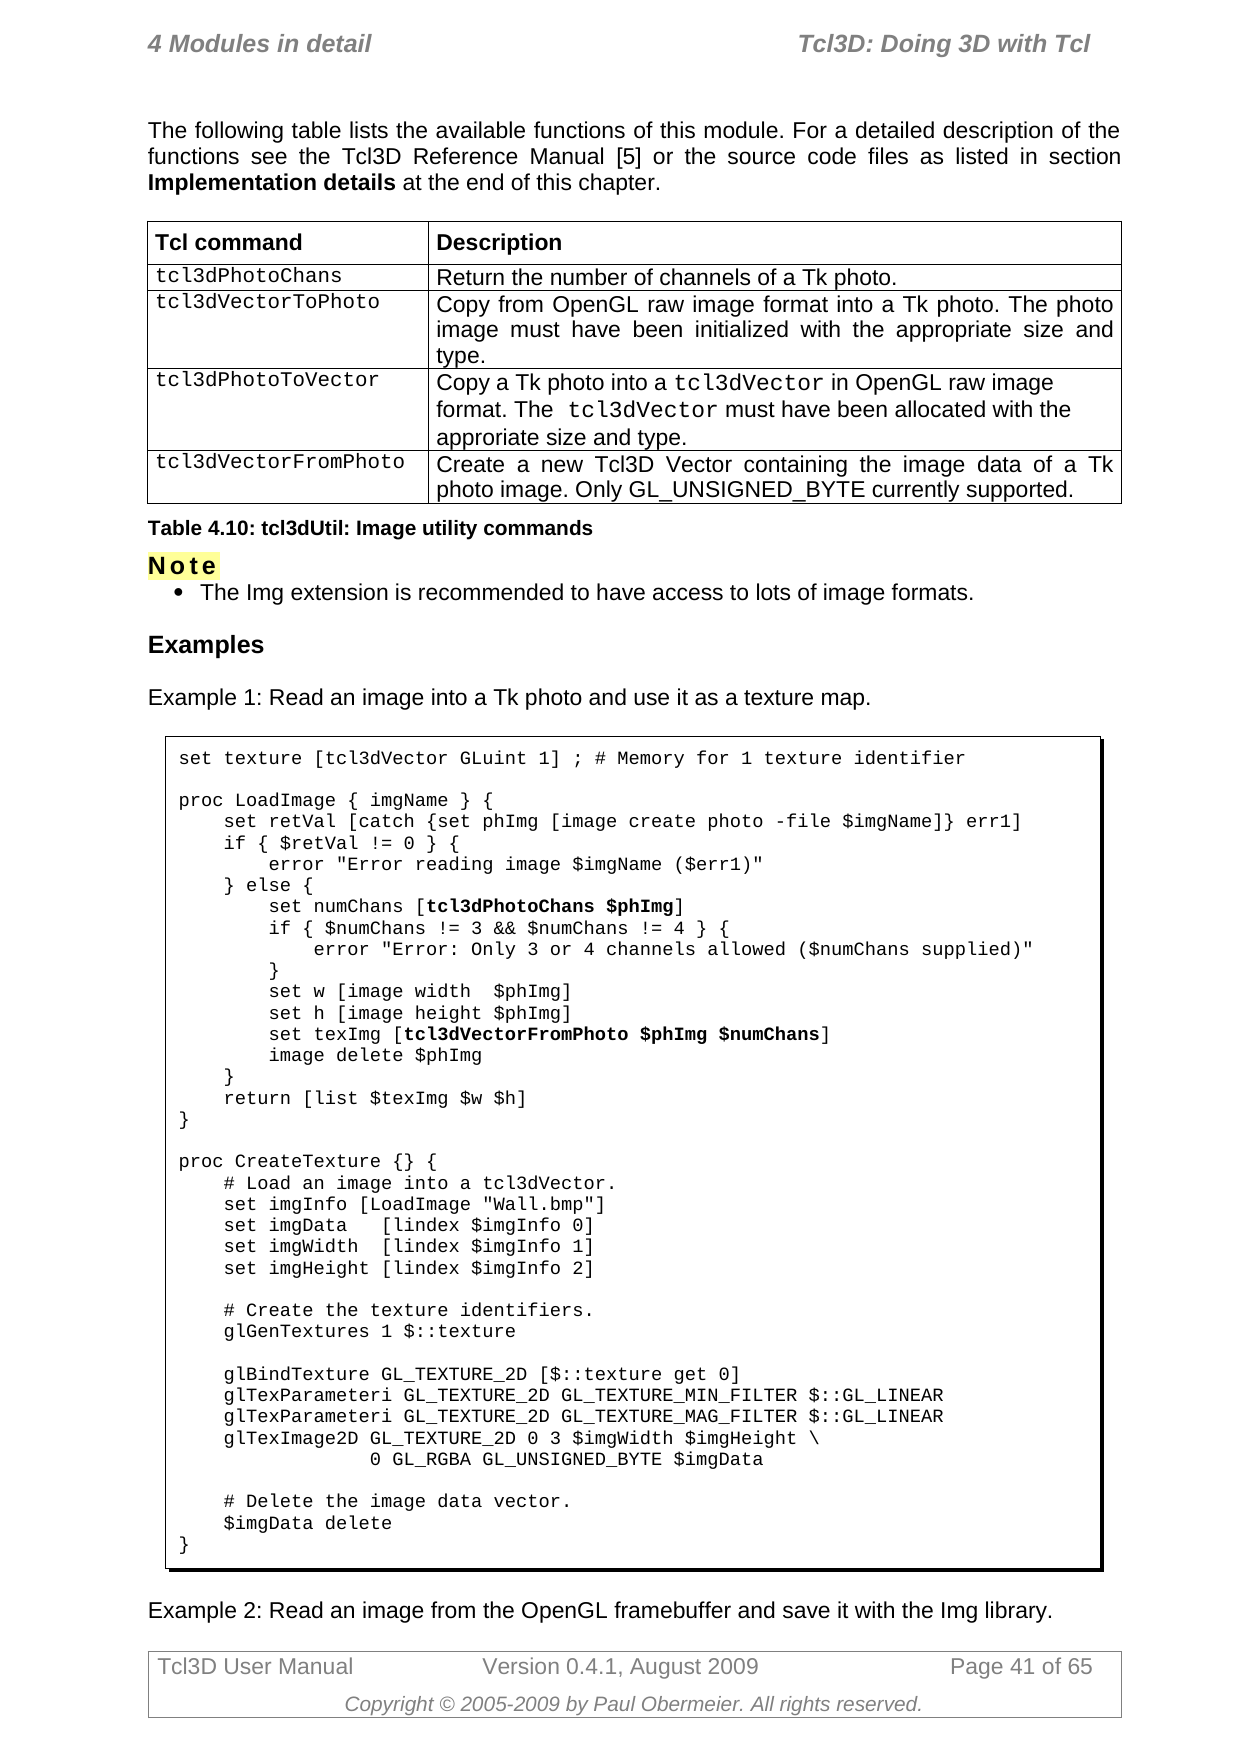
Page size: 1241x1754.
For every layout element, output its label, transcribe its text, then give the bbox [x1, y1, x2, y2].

text if { $numChans != 3 && $numChans != 4 } { [166, 906, 1100, 927]
text glBindTexture GL_TEXTURE_2D [$::texture get 0] [166, 1352, 1100, 1373]
text Example 1: Read an image into a Tk photo and use it as a texture map. [148, 684, 1122, 710]
text Example 2: Read an image from the OpenGL framebuffer and save it with the Img library. [148, 1598, 1122, 1624]
table_cell Copy a Tk photo into a tcl3dVector in OpenGL raw image format. The tcl3dVector must have been allocated with the approriate size and type. [429, 369, 1121, 450]
text The following table lists the available functions of this module. For a detailed description of the functions see the Tcl3D Reference Manual [5] or the source code files as listed in section Implementation details at the end of this chapter. [148, 118, 1122, 195]
text $imgData delete [166, 1501, 1100, 1522]
text set numChans [tcl3dPhotoChans $phImg] [166, 884, 1100, 906]
text set h [image height $phImg] [166, 991, 1100, 1012]
text Table 4.10: tcl3dUtil: Image utility commands [148, 516, 1122, 539]
text set texImg [tcl3dVectorFromPhoto $phImg $numChans] [166, 1012, 1100, 1033]
text } [166, 1097, 1100, 1131]
table_cell tcl3dPhotoToVector [148, 369, 428, 450]
list The Img extension is recommended to have access to lots of image formats. [174, 580, 1122, 605]
text Note [220, 552, 1122, 580]
table_cell tcl3dPhotoChans [148, 265, 428, 290]
text set imgData [lindex $imgInfo 0] [166, 1203, 1100, 1224]
text glTexParameteri GL_TEXTURE_2D GL_TEXTURE_MIN_FILTER $::GL_LINEAR [166, 1373, 1100, 1394]
text 0 GL_RGBA GL_UNSIGNED_BYTE $imgData [166, 1437, 1100, 1471]
text glTexImage2D GL_TEXTURE_2D 0 3 $imgWidth $imgHeight \ [166, 1416, 1100, 1437]
text # Delete the image data vector. [166, 1479, 1100, 1501]
text set imgWidth [lindex $imgInfo 1] [166, 1224, 1100, 1246]
text } [166, 1522, 1100, 1568]
text return [list $texImg $w $h] [166, 1076, 1100, 1097]
text set imgHeight [lindex $imgInfo 2] [166, 1246, 1100, 1280]
text } [166, 1054, 1100, 1076]
text glTexParameteri GL_TEXTURE_2D GL_TEXTURE_MAG_FILTER $::GL_LINEAR [166, 1394, 1100, 1416]
text set retVal [catch {set phImg [image create photo -file $imgName]} err1] [166, 799, 1100, 821]
table_cell tcl3dVectorFromPhoto [148, 451, 428, 502]
table_header Tcl command [148, 222, 428, 264]
table_cell Return the number of channels of a Tk photo. [429, 265, 1121, 290]
text # Create the texture identifiers. [166, 1288, 1100, 1309]
text } [166, 948, 1100, 969]
text proc LoadImage { imgName } { [166, 778, 1100, 799]
text set imgInfo [LoadImage "Wall.bmp"] [166, 1182, 1100, 1203]
text image delete $phImg [166, 1033, 1100, 1054]
text Examples [148, 631, 1122, 659]
text error "Error reading image $imgName ($err1)" [166, 842, 1100, 863]
text set texture [tcl3dVector GLuint 1] ; # Memory for 1 texture identifier [166, 737, 1100, 770]
table_cell Copy from OpenGL raw image format into a Tk photo. The photo image must have been initialized with the appropriate size and type. [429, 291, 1121, 368]
text proc CreateTexture {} { [166, 1139, 1100, 1161]
text } else { [166, 863, 1100, 884]
text glGenTextures 1 $::texture [166, 1309, 1100, 1343]
text set w [image width $phImg] [166, 969, 1100, 991]
text error "Error: Only 3 or 4 channels allowed ($numChans supplied)" [166, 927, 1100, 948]
table_cell tcl3dVectorToPhoto [148, 291, 428, 368]
table_cell Create a new Tcl3D Vector containing the image data of a Tk photo image. Only GL_UNSIGNED_BYTE currently supported. [429, 451, 1121, 502]
table_header Description [429, 222, 1121, 264]
text if { $retVal != 0 } { [166, 821, 1100, 842]
text # Load an image into a tcl3dVector. [166, 1161, 1100, 1182]
